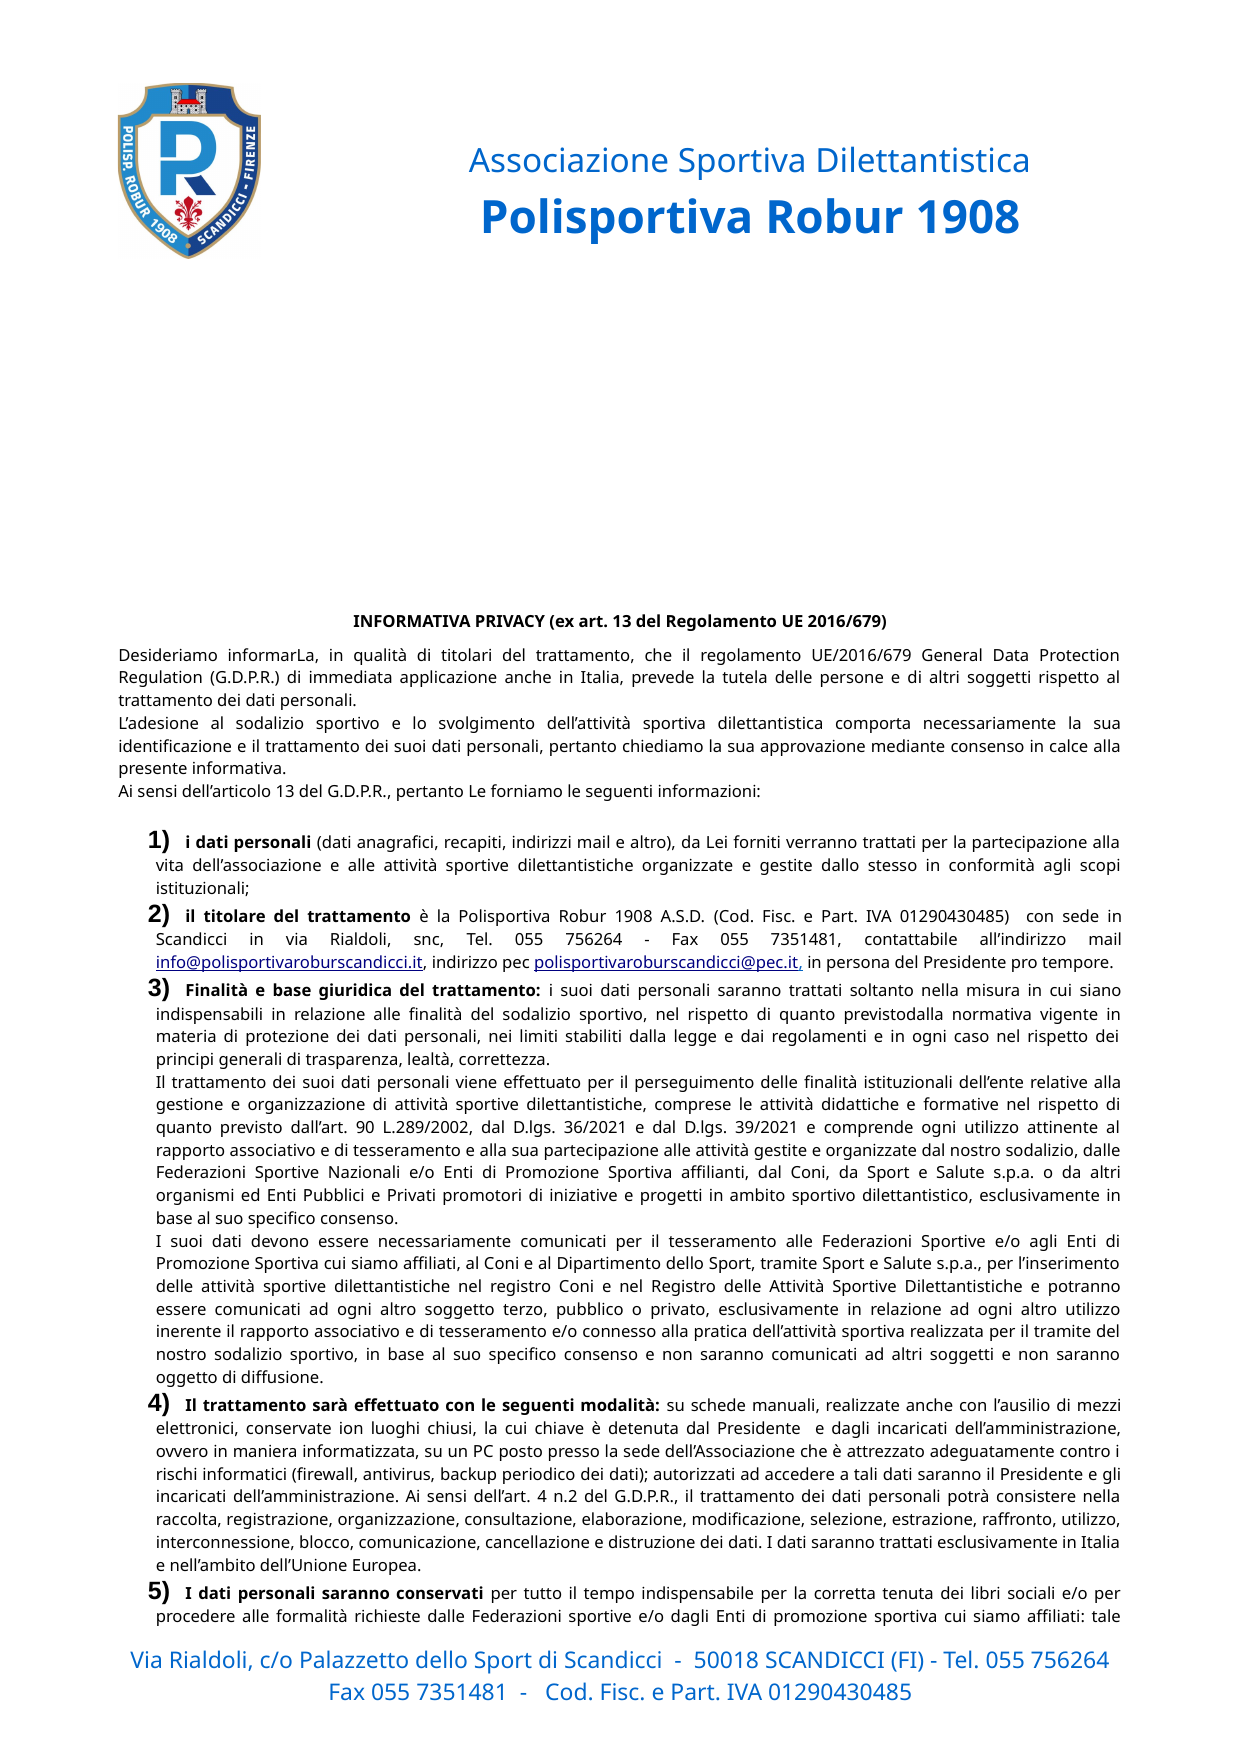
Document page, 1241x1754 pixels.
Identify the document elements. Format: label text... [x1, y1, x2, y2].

text Il trattamento dei suoi dati personali viene effettuato per il perseguimento delle finalità istituzionali dell’ente relative alla gestione e organizzazione di attività sportive dilettantistiche, comprese le attività didattiche e formative nel rispetto di quanto previsto dall’art. 90 L.289/2002, dal D.lgs. 36/2021 e dal D.lgs. 39/2021 e comprende ogni utilizzo attinente al rapporto associativo e di tesseramento e alla sua partecipazione alle attività gestite e organizzate dal nostro sodalizio, dalle Federazioni Sportive Nazionali e/o Enti di Promozione Sportiva affilianti, dal Coni, da Sport e Salute s.p.a. o da altri organismi ed Enti Pubblici e Privati promotori di iniziative e progetti in ambito sportivo dilettantistico, esclusivamente in base al suo specifico consenso. [156, 1070, 1122, 1229]
list i dati personali (dati anagrafici, recapiti, indirizzi mail e altro), da Lei forniti verranno trattati per la partecipazione alla vita dell’associazione e alle attività sportive dilettantistiche organizzate e gestite dallo stesso in conformità agli scopi istituzionali; [118, 825, 1122, 899]
list Il trattamento sarà effettuato con le seguenti modalità: su schede manuali, realizzate anche con l’ausilio di mezzi elettronici, conservate ion luoghi chiusi, la cui chiave è detenuta dal Presidente e dagli incaricati dell’amministrazione, ovvero in maniera informatizzata, su un PC posto presso la sede dell’Associazione che è attrezzato adeguatamente contro i rischi informatici (firewall, antivirus, backup periodico dei dati); autorizzati ad accedere a tali dati saranno il Presidente e gli incaricati dell’amministrazione. Ai sensi dell’art. 4 n.2 del G.D.P.R., il trattamento dei dati personali potrà consistere nella raccolta, registrazione, organizzazione, consultazione, elaborazione, modificazione, selezione, estrazione, raffronto, utilizzo, interconnessione, blocco, comunicazione, cancellazione e distruzione dei dati. I dati saranno trattati esclusivamente in Italia e nell’ambito dell’Unione Europea. [118, 1388, 1122, 1576]
text L’adesione al sodalizio sportivo e lo svolgimento dell’attività sportiva dilettantistica comporta necessariamente la sua identificazione e il trattamento dei suoi dati personali, pertanto chiediamo la sua approvazione mediante consenso in calce alla presente informativa. [118, 712, 1122, 780]
text I suoi dati devono essere necessariamente comunicati per il tesseramento alle Federazioni Sportive e/o agli Enti di Promozione Sportiva cui siamo affiliati, al Coni e al Dipartimento dello Sport, tramite Sport e Salute s.p.a., per l’inserimento delle attività sportive dilettantistiche nel registro Coni e nel Registro delle Attività Sportive Dilettantistiche e potranno essere comunicati ad ogni altro soggetto terzo, pubblico o privato, esclusivamente in relazione ad ogni altro utilizzo inerente il rapporto associativo e di tesseramento e/o connesso alla pratica dell’attività sportiva realizzata per il tramite del nostro sodalizio sportivo, in base al suo specifico consenso e non saranno comunicati ad altri soggetti e non saranno oggetto di diffusione. [156, 1229, 1122, 1388]
text Ai sensi dell’articolo 13 del G.D.P.R., pertanto Le forniamo le seguenti informazioni: [118, 780, 1122, 802]
list I dati personali saranno conservati per tutto il tempo indispensabile per la corretta tenuta dei libri sociali e/o per procedere alle formalità richieste dalle Federazioni sportive e/o dagli Enti di promozione sportiva cui siamo affiliati: tale [118, 1576, 1122, 1627]
text INFORMATIVA PRIVACY (ex art. 13 del Regolamento UE 2016/679) [118, 609, 1122, 632]
picture [117, 83, 261, 259]
list il titolare del trattamento è la Polisportiva Robur 1908 A.S.D. (Cod. Fisc. e Part. IVA 01290430485) con sede in Scandicci in via Rialdoli, snc, Tel. 055 756264 - Fax 055 7351481, contattabile all’indirizzo mail info@polisportivaroburscandicci.it, indirizzo pec polisportivaroburscandicci@pec.it, in persona del Presidente pro tempore. [118, 899, 1122, 973]
text Desideriamo informarLa, in qualità di titolari del trattamento, che il regolamento UE/2016/679 General Data Protection Regulation (G.D.P.R.) di immediata applicazione anche in Italia, prevede la tutela delle persone e di altri soggetti rispetto al trattamento dei dati personali. [118, 643, 1122, 712]
list Finalità e base giuridica del trattamento: i suoi dati personali saranno trattati soltanto nella misura in cui siano indispensabili in relazione alle finalità del sodalizio sportivo, nel rispetto di quanto previstodalla normativa vigente in materia di protezione dei dati personali, nei limiti stabiliti dalla legge e dai regolamenti e in ogni caso nel rispetto dei principi generali di trasparenza, lealtà, correttezza. [118, 973, 1122, 1070]
